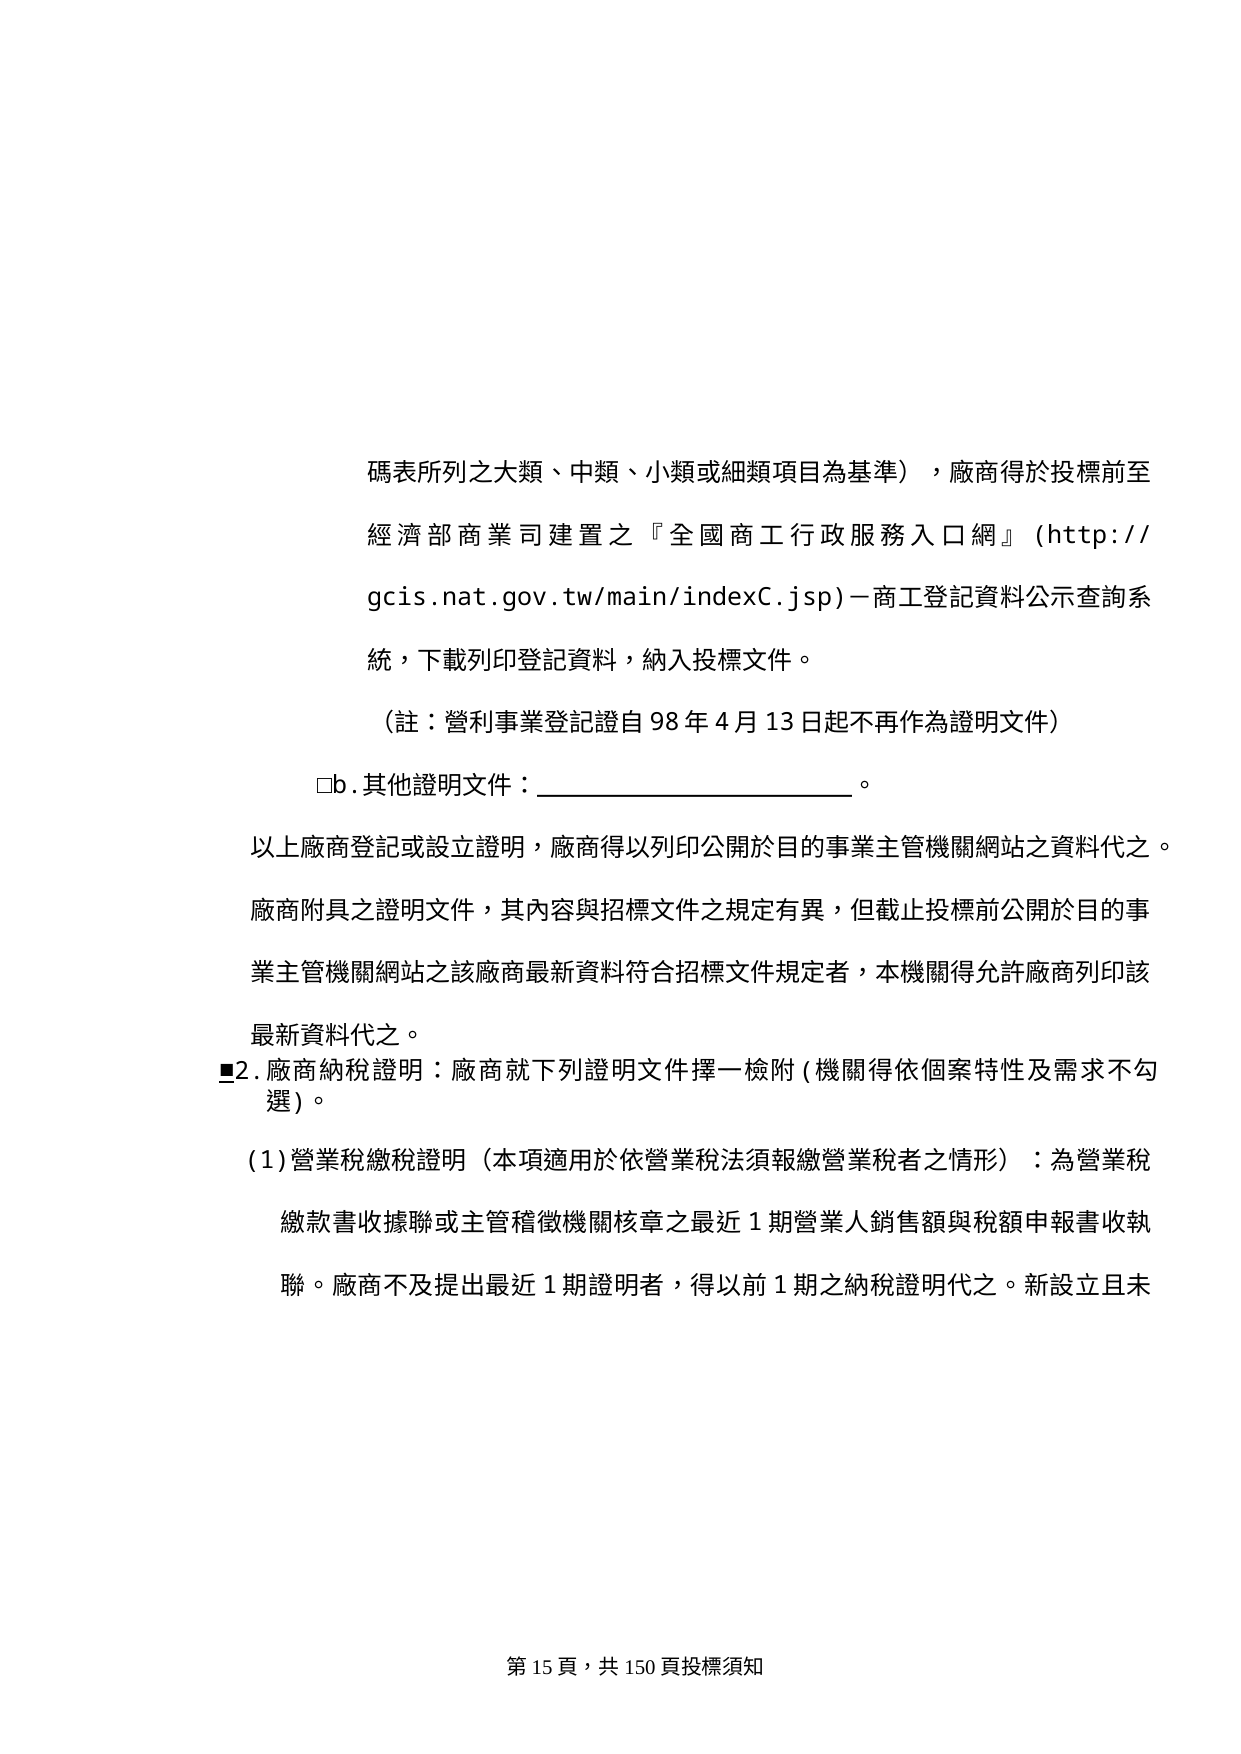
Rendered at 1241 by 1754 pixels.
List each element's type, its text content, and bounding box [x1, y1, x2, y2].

text 碼表所列之大類、中類、小類或細類項目為基準），廠商得於投標前至經濟部商業司建置之『全國商工行政服務入口網』(http://gcis.nat.gov.tw/main/indexC.jsp)－商工登記資料公示查詢系統，下載列印登記資料，納入投標文件。 [341, 429, 1152, 679]
text （註：營利事業登記證自98年4月13日起不再作為證明文件） [367, 679, 1152, 742]
text 以上廠商登記或設立證明，廠商得以列印公開於目的事業主管機關網站之資料代之。廠商附具之證明文件，其內容與招標文件之規定有異，但截止投標前公開於目的事業主管機關網站之該廠商最新資料符合招標文件規定者，本機關得允許廠商列印該最新資料代之。 [251, 804, 1152, 1054]
text □b.其他證明文件：_____________________。 [317, 742, 1152, 804]
text ■2.廠商納稅證明：廠商就下列證明文件擇一檢附(機關得依個案特性及需求不勾選)。 [219, 1054, 1160, 1117]
text (1)營業稅繳稅證明（本項適用於依營業稅法須報繳營業稅者之情形）：為營業稅繳款書收據聯或主管稽徵機關核章之最近1期營業人銷售額與稅額申報書收執聯。廠商不及提出最近1期證明者，得以前1期之納稅證明代之。新設立且未 [244, 1117, 1152, 1304]
